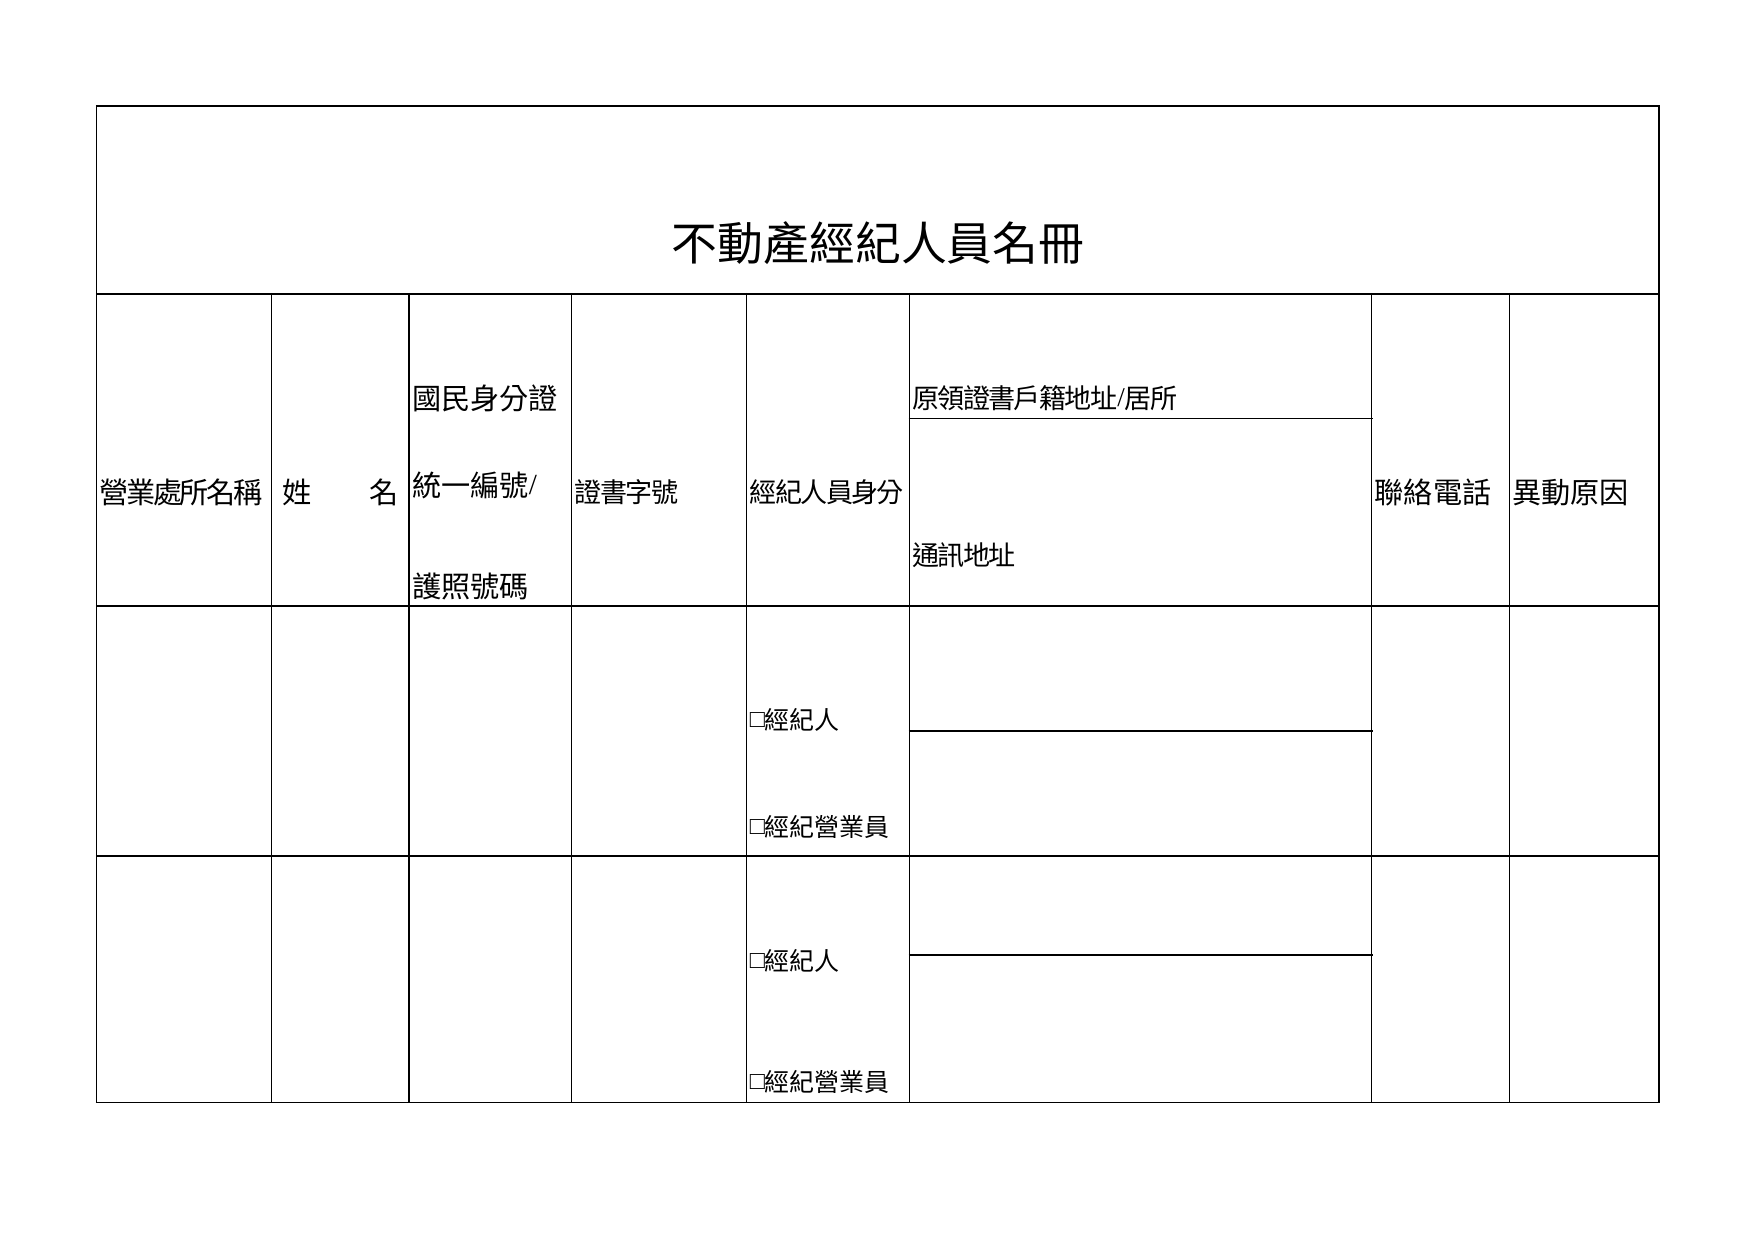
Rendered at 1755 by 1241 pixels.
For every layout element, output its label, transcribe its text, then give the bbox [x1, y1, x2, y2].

table_cell [97, 857, 271, 1102]
table_cell 姓 名 [272, 295, 408, 605]
table_cell [910, 956, 1371, 1102]
table_cell [910, 857, 1371, 954]
table_cell [1510, 857, 1658, 1102]
table_cell 營業處所名稱 [97, 295, 271, 605]
table_cell □經紀人 □經紀營業員 [747, 857, 909, 1102]
table_cell [572, 607, 746, 855]
table_cell 異動原因 [1510, 295, 1658, 605]
table_cell 原領證書戶籍地址/居所 [910, 295, 1371, 418]
table_cell 經紀人員身分 [747, 295, 909, 605]
table_cell [910, 732, 1371, 855]
table_cell 聯絡電話 [1372, 295, 1509, 605]
table_cell [1510, 607, 1658, 855]
table_cell 國民身分證 統一編號/ 護照號碼 [410, 295, 571, 605]
table_cell [97, 607, 271, 855]
table_cell [1372, 857, 1509, 1102]
table_cell [910, 607, 1371, 730]
table_cell [1372, 607, 1509, 855]
table_cell [272, 857, 408, 1102]
table_header 不動產經紀人員名冊 [97, 107, 1658, 293]
table_cell [572, 857, 746, 1102]
table_cell 通訊地址 [910, 419, 1371, 605]
table_cell □經紀人 □經紀營業員 [747, 607, 909, 855]
table_cell [410, 857, 571, 1102]
table_cell 證書字號 [572, 295, 746, 605]
table_cell [272, 607, 408, 855]
table_cell [410, 607, 571, 855]
